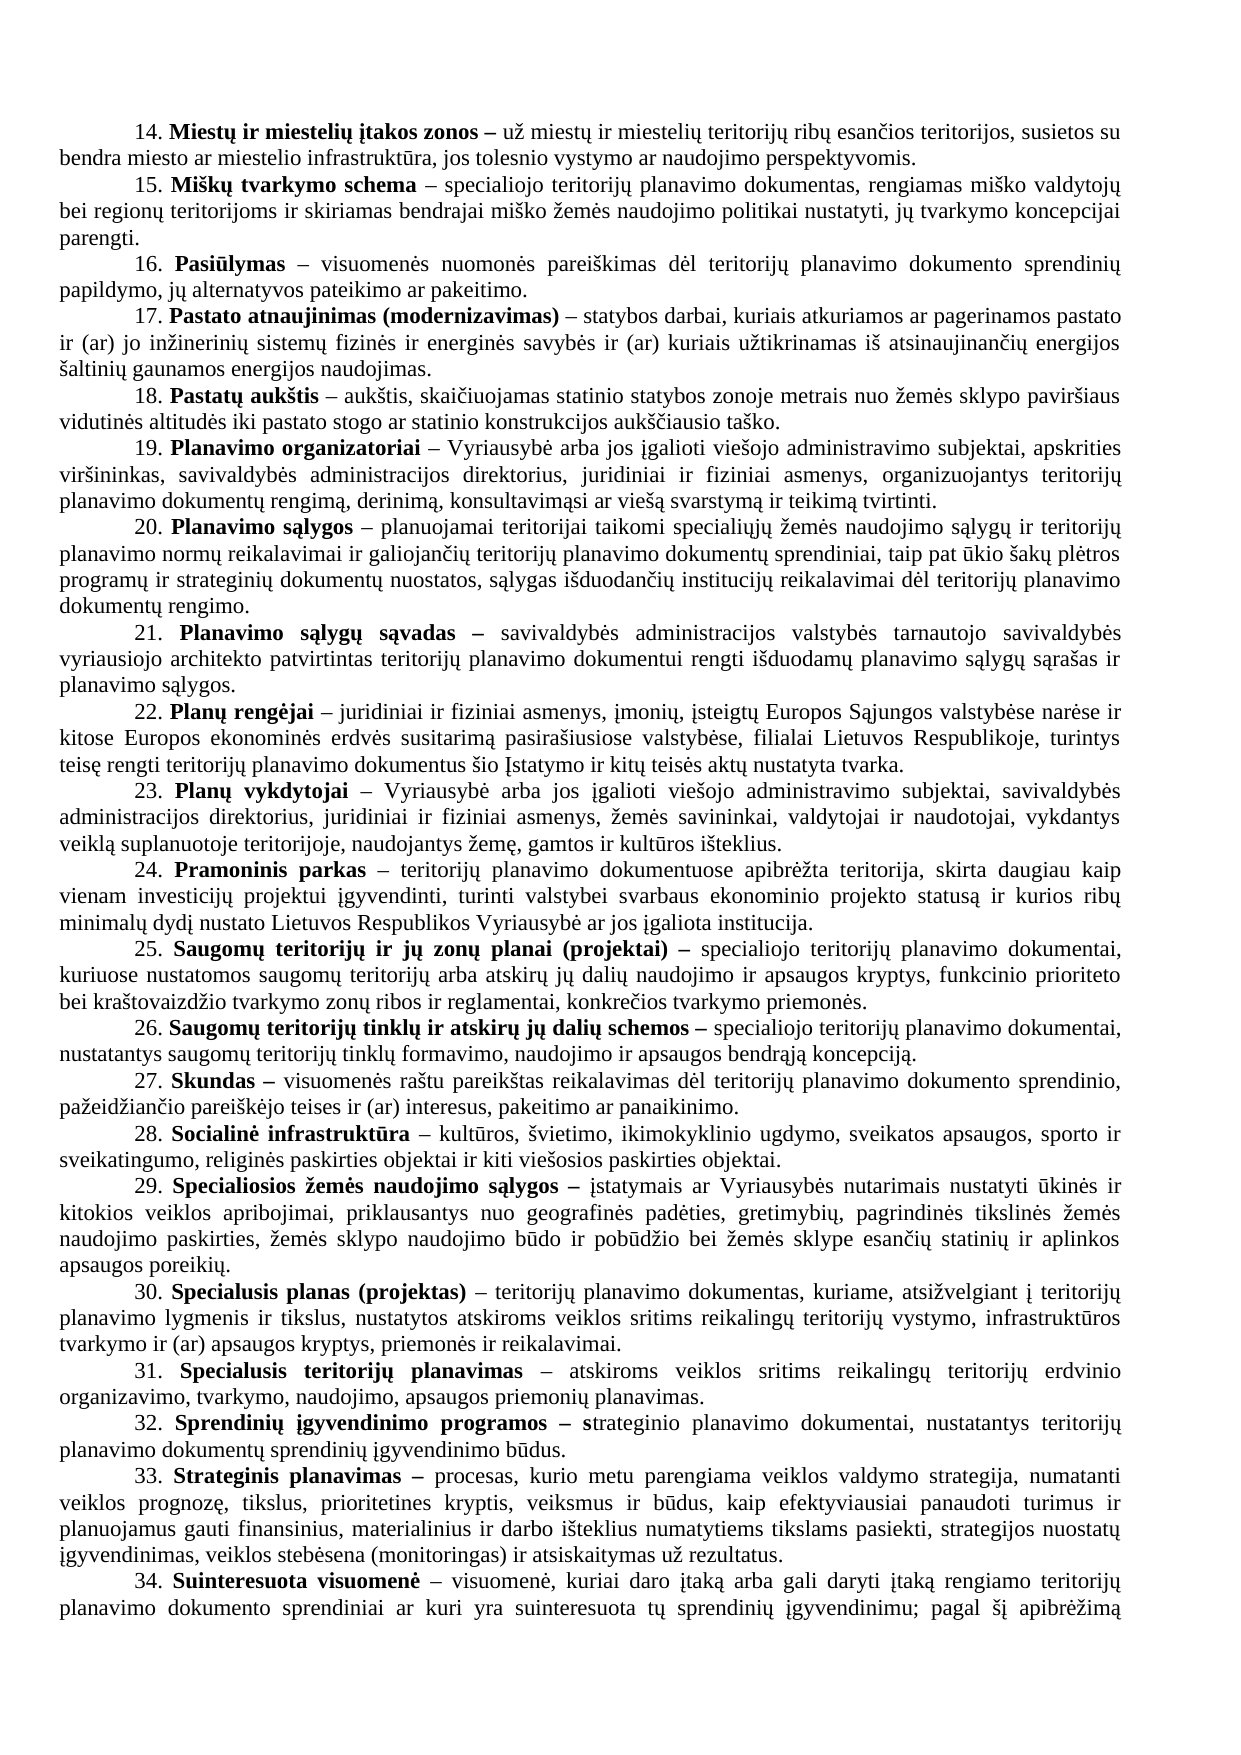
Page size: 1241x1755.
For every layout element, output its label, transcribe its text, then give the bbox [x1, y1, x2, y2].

text 33. Strateginis planavimas – procesas, kurio metu parengiama veiklos valdymo strategija, numatanti veiklos prognozę, tikslus, prioritetines kryptis, veiksmus ir būdus, kaip efektyviausiai panaudoti turimus ir planuojamus gauti finansinius, materialinius ir darbo išteklius numatytiems tikslams pasiekti, strategijos nuostatų įgyvendinimas, veiklos stebėsena (monitoringas) ir atsiskaitymas už rezultatus. [59, 1462, 1122, 1568]
text 29. Specialiosios žemės naudojimo sąlygos – įstatymais ar Vyriausybės nutarimais nustatyti ūkinės ir kitokios veiklos apribojimai, priklausantys nuo geografinės padėties, gretimybių, pagrindinės tikslinės žemės naudojimo paskirties, žemės sklypo naudojimo būdo ir pobūdžio bei žemės sklype esančių statinių ir aplinkos apsaugos poreikių. [59, 1172, 1122, 1278]
text 28. Socialinė infrastruktūra – kultūros, švietimo, ikimokyklinio ugdymo, sveikatos apsaugos, sporto ir sveikatingumo, religinės paskirties objektai ir kiti viešosios paskirties objektai. [59, 1119, 1122, 1172]
text 15. Miškų tvarkymo schema – specialiojo teritorijų planavimo dokumentas, rengiamas miško valdytojų bei regionų teritorijoms ir skiriamas bendrajai miško žemės naudojimo politikai nustatyti, jų tvarkymo koncepcijai parengti. [59, 171, 1122, 250]
text 18. Pastatų aukštis – aukštis, skaičiuojamas statinio statybos zonoje metrais nuo žemės sklypo paviršiaus vidutinės altitudės iki pastato stogo ar statinio konstrukcijos aukščiausio taško. [59, 382, 1122, 434]
text 27. Skundas – visuomenės raštu pareikštas reikalavimas dėl teritorijų planavimo dokumento sprendinio, pažeidžiančio pareiškėjo teises ir (ar) interesus, pakeitimo ar panaikinimo. [59, 1067, 1122, 1119]
text 22. Planų rengėjai – juridiniai ir fiziniai asmenys, įmonių, įsteigtų Europos Sąjungos valstybėse narėse ir kitose Europos ekonominės erdvės susitarimą pasirašiusiose valstybėse, filialai Lietuvos Respublikoje, turintys teisę rengti teritorijų planavimo dokumentus šio Įstatymo ir kitų teisės aktų nustatyta tvarka. [59, 698, 1122, 777]
text 17. Pastato atnaujinimas (modernizavimas) – statybos darbai, kuriais atkuriamos ar pagerinamos pastato ir (ar) jo inžinerinių sistemų fizinės ir energinės savybės ir (ar) kuriais užtikrinamas iš atsinaujinančių energijos šaltinių gaunamos energijos naudojimas. [59, 303, 1122, 382]
text 30. Specialusis planas (projektas) – teritorijų planavimo dokumentas, kuriame, atsižvelgiant į teritorijų planavimo lygmenis ir tikslus, nustatytos atskiroms veiklos sritims reikalingų teritorijų vystymo, infrastruktūros tvarkymo ir (ar) apsaugos kryptys, priemonės ir reikalavimai. [59, 1278, 1122, 1357]
text 23. Planų vykdytojai – Vyriausybė arba jos įgalioti viešojo administravimo subjektai, savivaldybės administracijos direktorius, juridiniai ir fiziniai asmenys, žemės savininkai, valdytojai ir naudotojai, vykdantys veiklą suplanuotoje teritorijoje, naudojantys žemę, gamtos ir kultūros išteklius. [59, 777, 1122, 856]
text 16. Pasiūlymas – visuomenės nuomonės pareiškimas dėl teritorijų planavimo dokumento sprendinių papildymo, jų alternatyvos pateikimo ar pakeitimo. [59, 250, 1122, 303]
text 14. Miestų ir miestelių įtakos zonos – už miestų ir miestelių teritorijų ribų esančios teritorijos, susietos su bendra miesto ar miestelio infrastruktūra, jos tolesnio vystymo ar naudojimo perspektyvomis. [59, 118, 1122, 171]
text 26. Saugomų teritorijų tinklų ir atskirų jų dalių schemos – specialiojo teritorijų planavimo dokumentai, nustatantys saugomų teritorijų tinklų formavimo, naudojimo ir apsaugos bendrąją koncepciją. [59, 1014, 1122, 1067]
text 20. Planavimo sąlygos – planuojamai teritorijai taikomi specialiųjų žemės naudojimo sąlygų ir teritorijų planavimo normų reikalavimai ir galiojančių teritorijų planavimo dokumentų sprendiniai, taip pat ūkio šakų plėtros programų ir strateginių dokumentų nuostatos, sąlygas išduodančių institucijų reikalavimai dėl teritorijų planavimo dokumentų rengimo. [59, 513, 1122, 619]
text 32. Sprendinių įgyvendinimo programos – strateginio planavimo dokumentai, nustatantys teritorijų planavimo dokumentų sprendinių įgyvendinimo būdus. [59, 1409, 1122, 1462]
text 21. Planavimo sąlygų sąvadas – savivaldybės administracijos valstybės tarnautojo savivaldybės vyriausiojo architekto patvirtintas teritorijų planavimo dokumentui rengti išduodamų planavimo sąlygų sąrašas ir planavimo sąlygos. [59, 619, 1122, 698]
text 24. Pramoninis parkas – teritorijų planavimo dokumentuose apibrėžta teritorija, skirta daugiau kaip vienam investicijų projektui įgyvendinti, turinti valstybei svarbaus ekonominio projekto statusą ir kurios ribų minimalų dydį nustato Lietuvos Respublikos Vyriausybė ar jos įgaliota institucija. [59, 856, 1122, 935]
text 31. Specialusis teritorijų planavimas – atskiroms veiklos sritims reikalingų teritorijų erdvinio organizavimo, tvarkymo, naudojimo, apsaugos priemonių planavimas. [59, 1357, 1122, 1409]
text 19. Planavimo organizatoriai – Vyriausybė arba jos įgalioti viešojo administravimo subjektai, apskrities viršininkas, savivaldybės administracijos direktorius, juridiniai ir fiziniai asmenys, organizuojantys teritorijų planavimo dokumentų rengimą, derinimą, konsultavimąsi ar viešą svarstymą ir teikimą tvirtinti. [59, 434, 1122, 513]
text 34. Suinteresuota visuomenė – visuomenė, kuriai daro įtaką arba gali daryti įtaką rengiamo teritorijų planavimo dokumento sprendiniai ar kuri yra suinteresuota tų sprendinių įgyvendinimu; pagal šį apibrėžimą [59, 1568, 1122, 1620]
text 25. Saugomų teritorijų ir jų zonų planai (projektai) – specialiojo teritorijų planavimo dokumentai, kuriuose nustatomos saugomų teritorijų arba atskirų jų dalių naudojimo ir apsaugos kryptys, funkcinio prioriteto bei kraštovaizdžio tvarkymo zonų ribos ir reglamentai, konkrečios tvarkymo priemonės. [59, 935, 1122, 1014]
